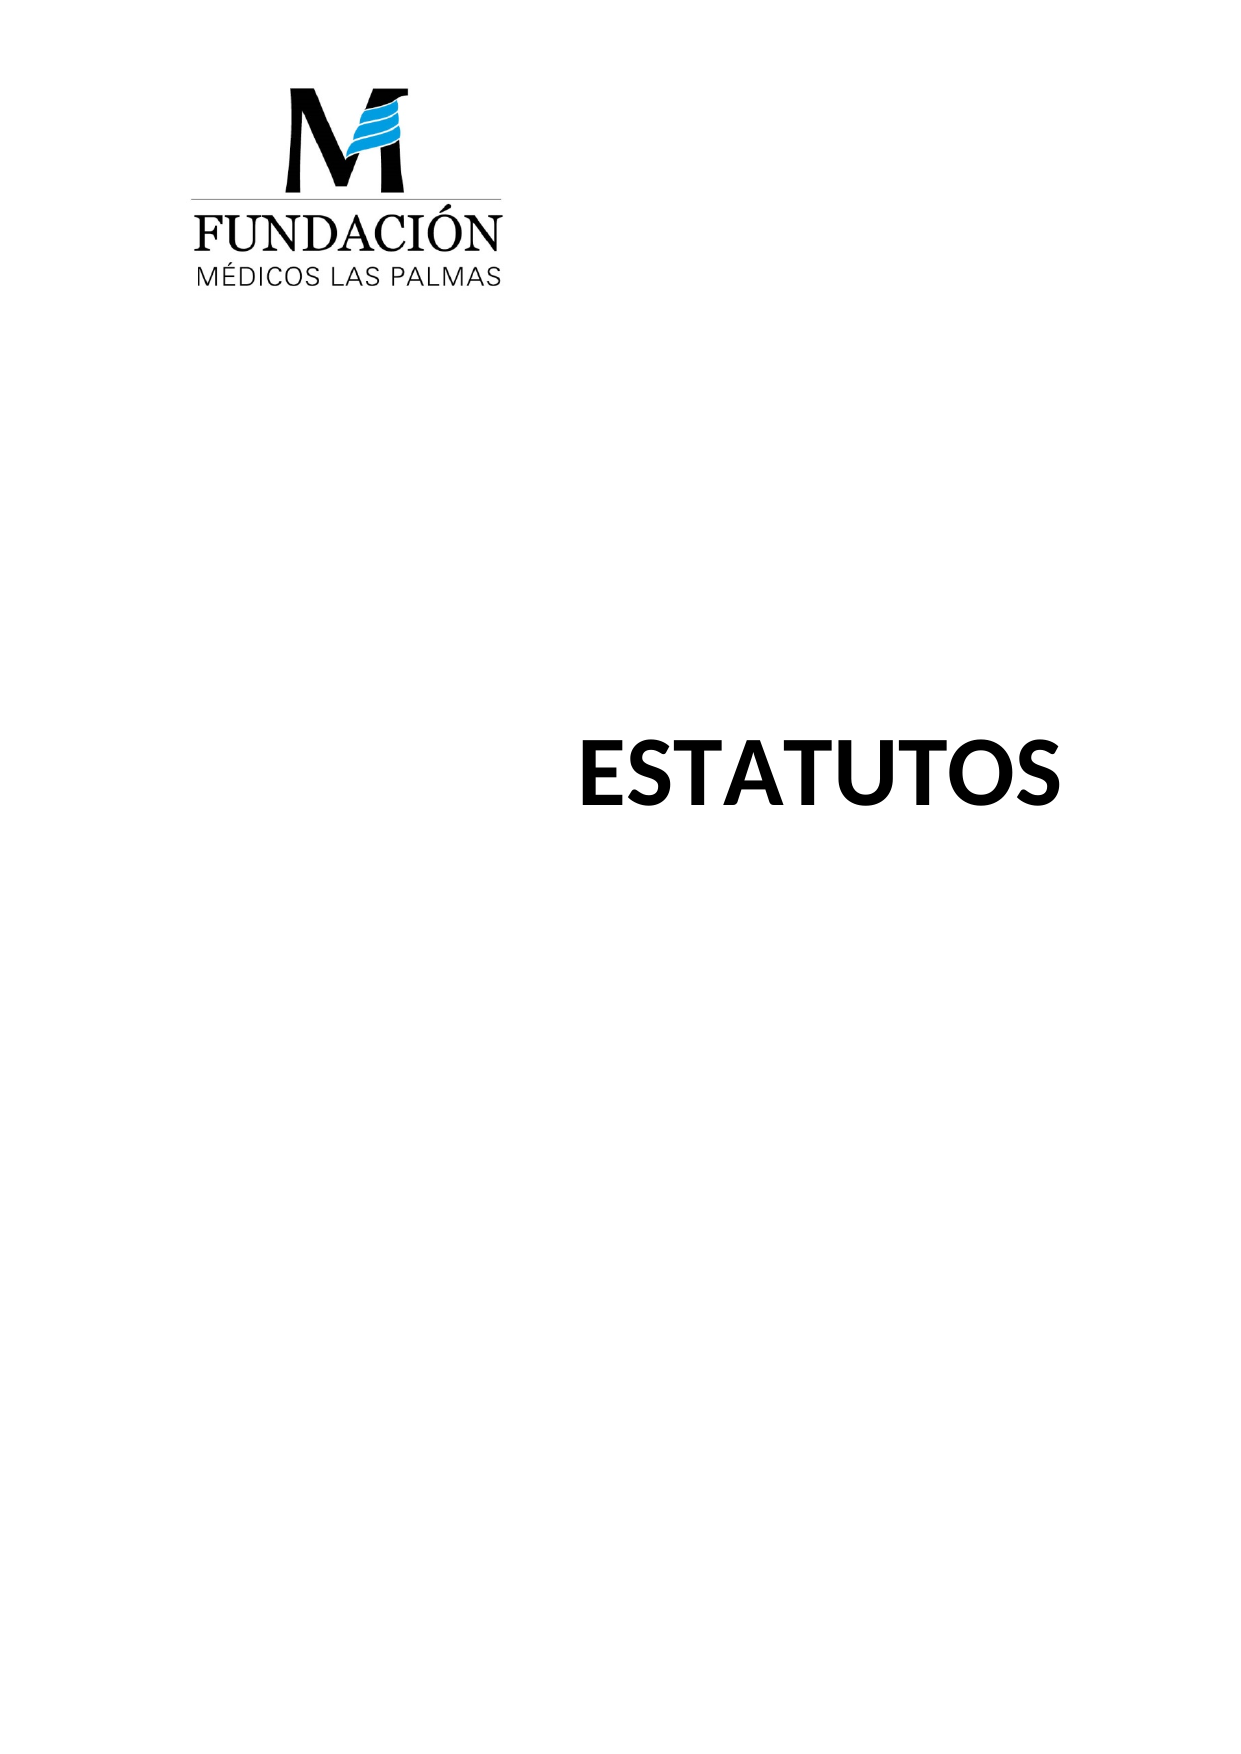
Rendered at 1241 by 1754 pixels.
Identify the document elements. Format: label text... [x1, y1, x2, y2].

text ESTATUTOS [177, 708, 1063, 831]
